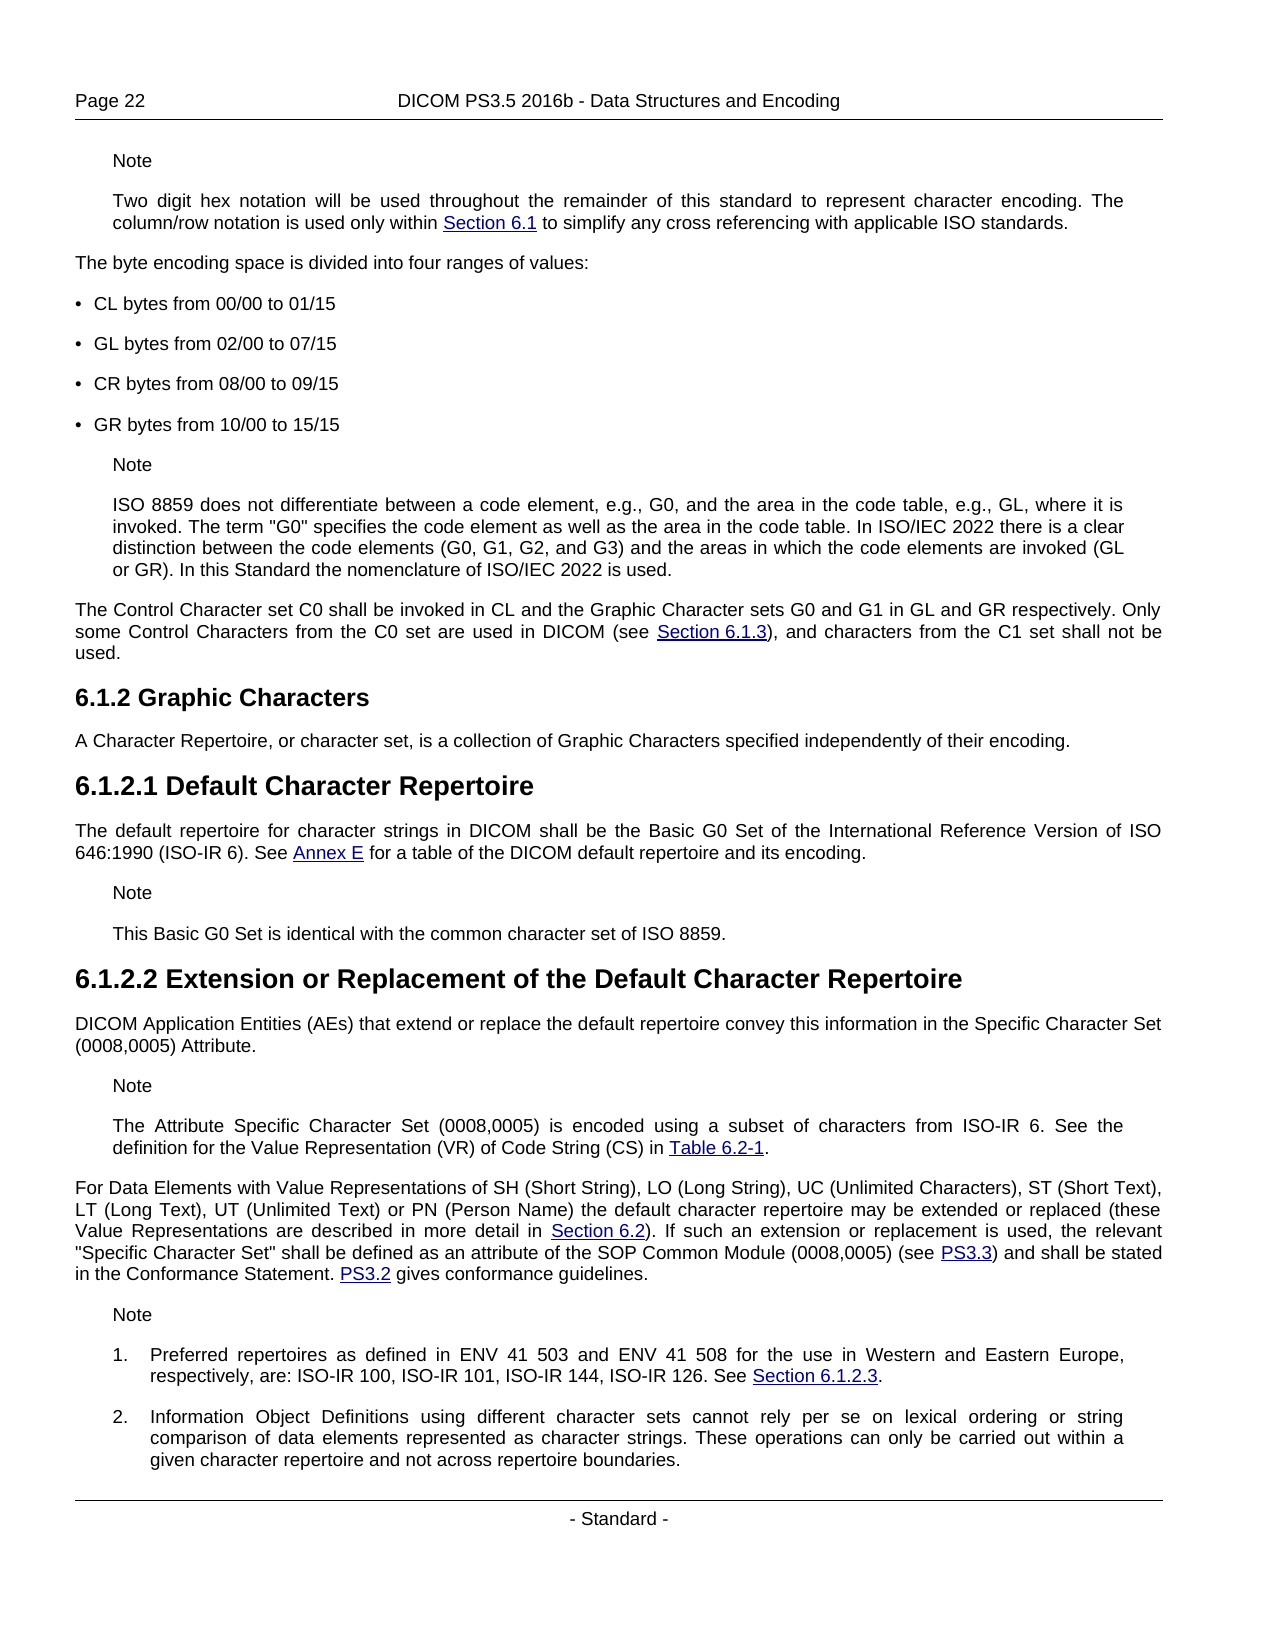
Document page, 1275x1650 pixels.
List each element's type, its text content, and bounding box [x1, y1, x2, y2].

text Note [112, 1075, 1125, 1096]
text Note [112, 454, 1125, 475]
text ISO 8859 does not differentiate between a code element, e.g., G0, and the area in the code table, e.g., GL, where it is invoked. The term "G0" specifies the code element as well as the area in the code table. In ISO/IEC 2022 there is a clear distinction between the code elements (G0, G1, G2, and G3) and the areas in which the code elements are invoked (GL or GR). In this Standard the nomenclature of ISO/IEC 2022 is used. [112, 494, 1125, 580]
list GR bytes from 10/00 to 15/15 [75, 413, 1162, 435]
list GL bytes from 02/00 to 07/15 [75, 333, 1162, 354]
text The byte encoding space is divided into four ranges of values: [75, 252, 1162, 274]
text The Control Character set C0 shall be invoked in CL and the Graphic Character sets G0 and G1 in GL and GR respectively. Only some Control Characters from the C0 set are used in DICOM (see Section 6.1.3), and characters from the C1 set shall not be used. [75, 599, 1162, 664]
text The default repertoire for character strings in DICOM shall be the Basic G0 Set of the International Reference Version of ISO 646:1990 (ISO-IR 6). See Annex E for a table of the DICOM default repertoire and its encoding. [75, 820, 1162, 863]
text 6.1.2 Graphic Characters [75, 682, 1162, 711]
text A Character Repertoire, or character set, is a collection of Graphic Characters specified independently of their encoding. [75, 730, 1162, 752]
text This Basic G0 Set is identical with the common character set of ISO 8859. [112, 922, 1125, 944]
list Preferred repertoires as defined in ENV 41 503 and ENV 41 508 for the use in Western and Eastern Europe, respectively, are: ISO-IR 100, ISO-IR 101, ISO-IR 144, ISO-IR 126. See Section 6.1.2.3. [112, 1344, 1125, 1387]
list CL bytes from 00/00 to 01/15 [75, 292, 1162, 314]
text 6.1.2.1 Default Character Repertoire [75, 770, 1162, 802]
text 6.1.2.2 Extension or Replacement of the Default Character Repertoire [75, 963, 1162, 994]
text For Data Elements with Value Representations of SH (Short String), LO (Long String), UC (Unlimited Characters), ST (Short Text), LT (Long Text), UT (Unlimited Text) or PN (Person Name) the default character repertoire may be extended or replaced (these Value Representations are described in more detail in Section 6.2). If such an extension or replacement is used, the relevant "Specific Character Set" shall be defined as an attribute of the SOP Common Module (0008,0005) (see PS3.3) and shall be stated in the Conformance Statement. PS3.2 gives conformance guidelines. [75, 1177, 1162, 1285]
text Note [112, 150, 1125, 172]
text Note [112, 1303, 1125, 1325]
text Note [112, 882, 1125, 904]
text DICOM Application Entities (AEs) that extend or replace the default repertoire convey this information in the Specific Character Set (0008,0005) Attribute. [75, 1013, 1162, 1056]
text The Attribute Specific Character Set (0008,0005) is encoded using a subset of characters from ISO-IR 6. See the definition for the Value Representation (VR) of Code String (CS) in Table 6.2-1. [112, 1115, 1125, 1158]
text Two digit hex notation will be used throughout the remainder of this standard to represent character encoding. The column/row notation is used only within Section 6.1 to simplify any cross referencing with applicable ISO standards. [112, 190, 1125, 233]
list CR bytes from 08/00 to 09/15 [75, 373, 1162, 395]
list Information Object Definitions using different character sets cannot rely per se on lexical ordering or string comparison of data elements represented as character strings. These operations can only be carried out within a given character repertoire and not across repertoire boundaries. [112, 1406, 1125, 1470]
